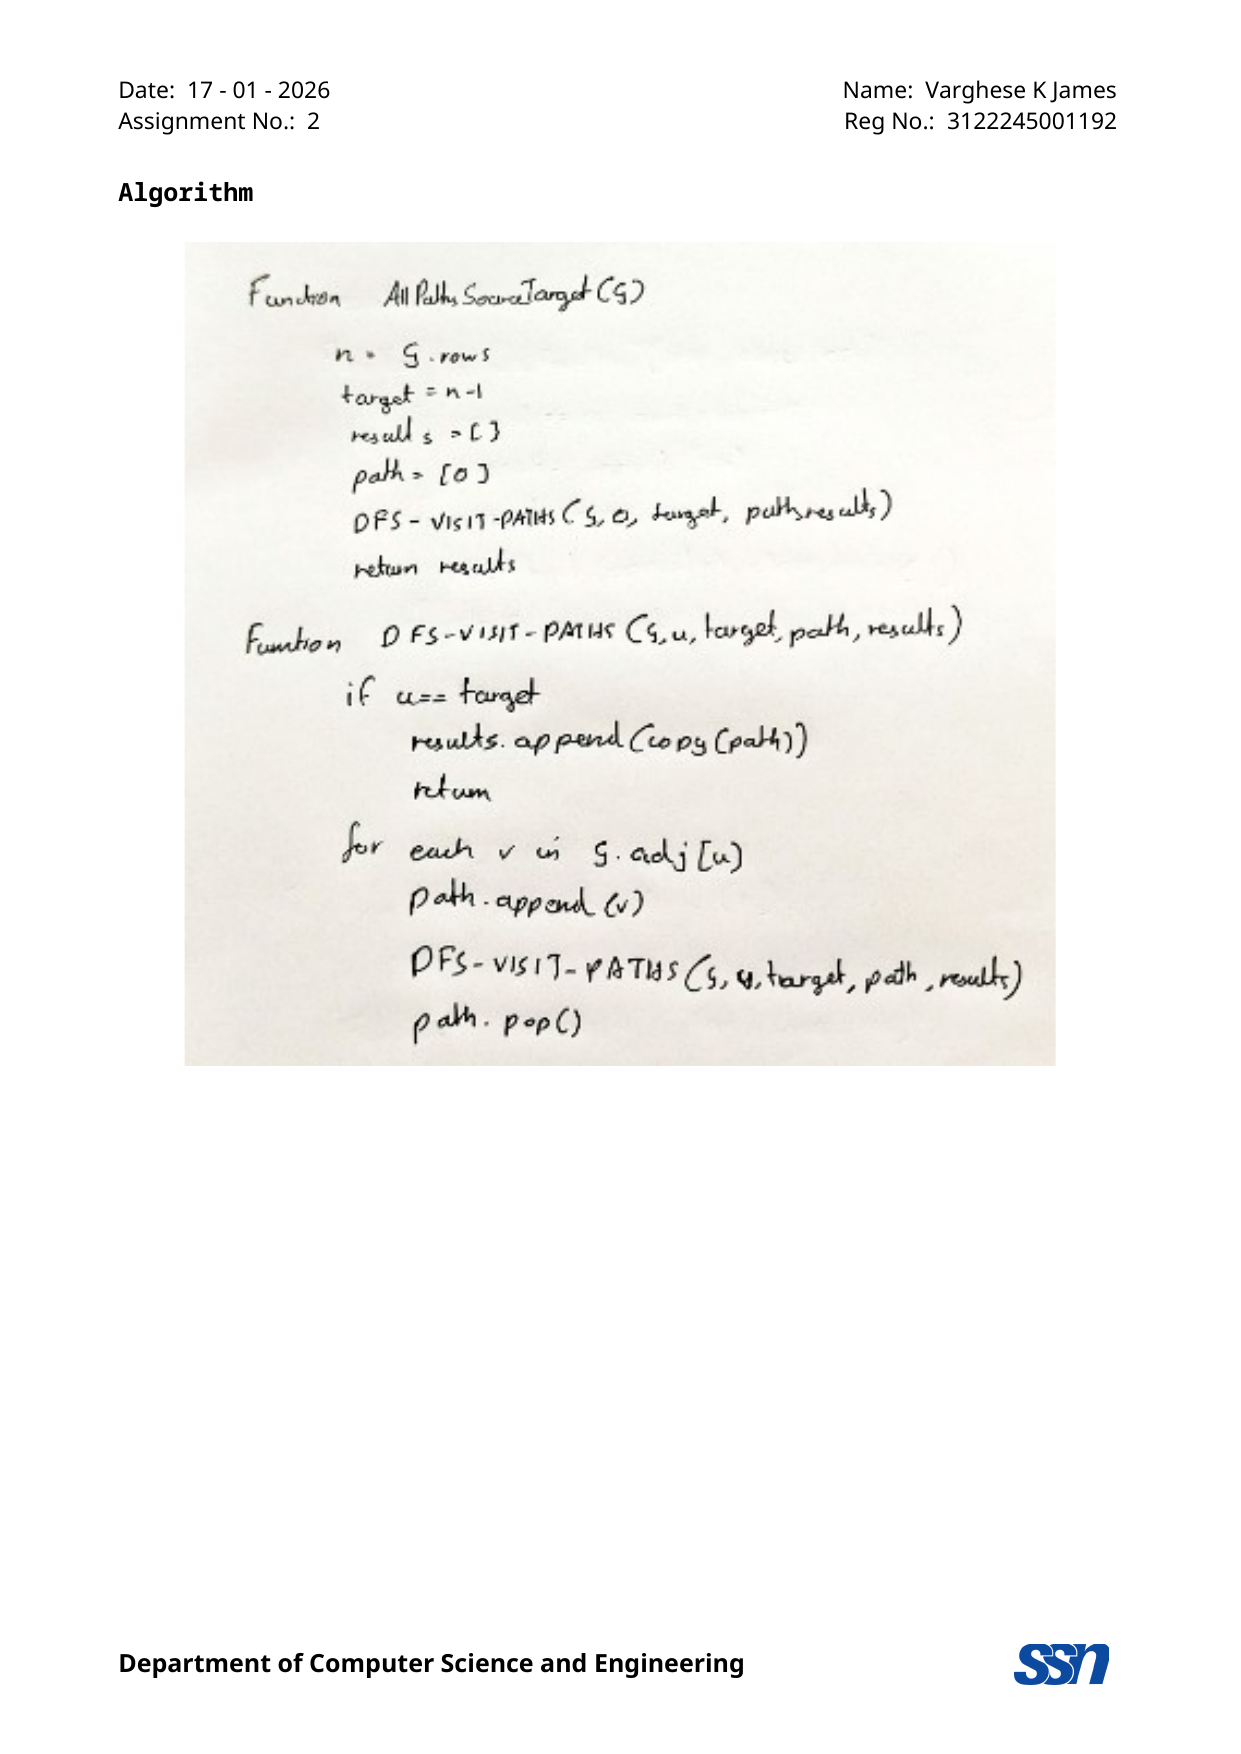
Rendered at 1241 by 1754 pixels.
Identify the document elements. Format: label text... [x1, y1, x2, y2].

picture [184, 242, 1056, 1066]
subtitle Algorithm [118, 174, 1122, 209]
picture [1014, 1644, 1109, 1685]
